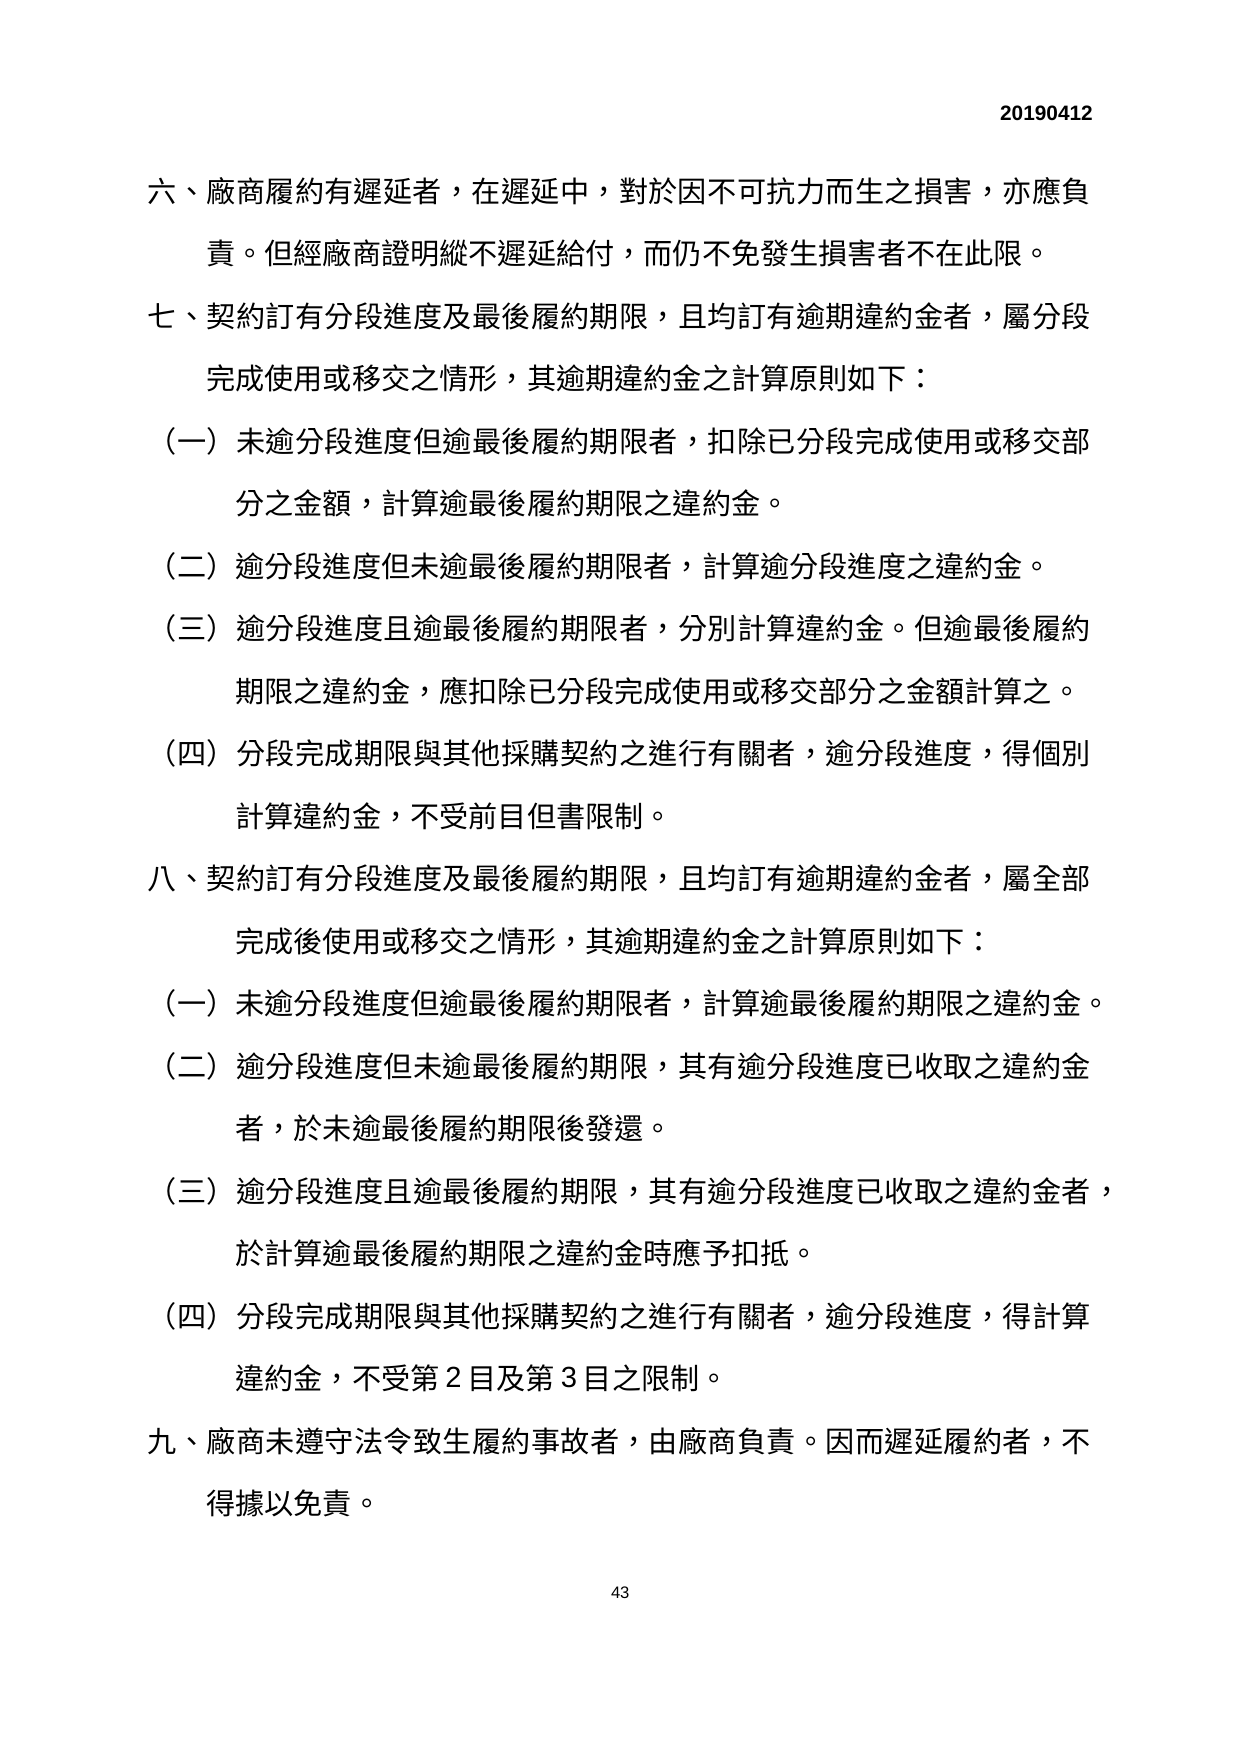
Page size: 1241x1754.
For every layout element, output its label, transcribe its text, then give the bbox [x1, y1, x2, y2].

text （一）未逾分段進度但逾最後履約期限者，扣除已分段完成使用或移交部分之金額，計算逾最後履約期限之違約金。 [148, 398, 1092, 523]
text 六、廠商履約有遲延者，在遲延中，對於因不可抗力而生之損害，亦應負責。但經廠商證明縱不遲延給付，而仍不免發生損害者不在此限。 [148, 148, 1092, 273]
text 九、廠商未遵守法令致生履約事故者，由廠商負責。因而遲延履約者，不得據以免責。 [148, 1398, 1092, 1523]
text （四）分段完成期限與其他採購契約之進行有關者，逾分段進度，得個別計算違約金，不受前目但書限制。 [148, 710, 1092, 835]
text （四）分段完成期限與其他採購契約之進行有關者，逾分段進度，得計算違約金，不受第2目及第3目之限制。 [148, 1273, 1092, 1398]
text （一）未逾分段進度但逾最後履約期限者，計算逾最後履約期限之違約金。 [148, 960, 1092, 1023]
text （三）逾分段進度且逾最後履約期限者，分別計算違約金。但逾最後履約期限之違約金，應扣除已分段完成使用或移交部分之金額計算之。 [148, 585, 1092, 710]
text 七、契約訂有分段進度及最後履約期限，且均訂有逾期違約金者，屬分段完成使用或移交之情形，其逾期違約金之計算原則如下： [148, 273, 1092, 398]
text （二）逾分段進度但未逾最後履約期限，其有逾分段進度已收取之違約金者，於未逾最後履約期限後發還。 [148, 1023, 1092, 1148]
text 八、契約訂有分段進度及最後履約期限，且均訂有逾期違約金者，屬全部完成後使用或移交之情形，其逾期違約金之計算原則如下： [148, 835, 1092, 960]
text （二）逾分段進度但未逾最後履約期限者，計算逾分段進度之違約金。 [148, 523, 1092, 585]
text （三）逾分段進度且逾最後履約期限，其有逾分段進度已收取之違約金者，於計算逾最後履約期限之違約金時應予扣抵。 [148, 1148, 1092, 1273]
